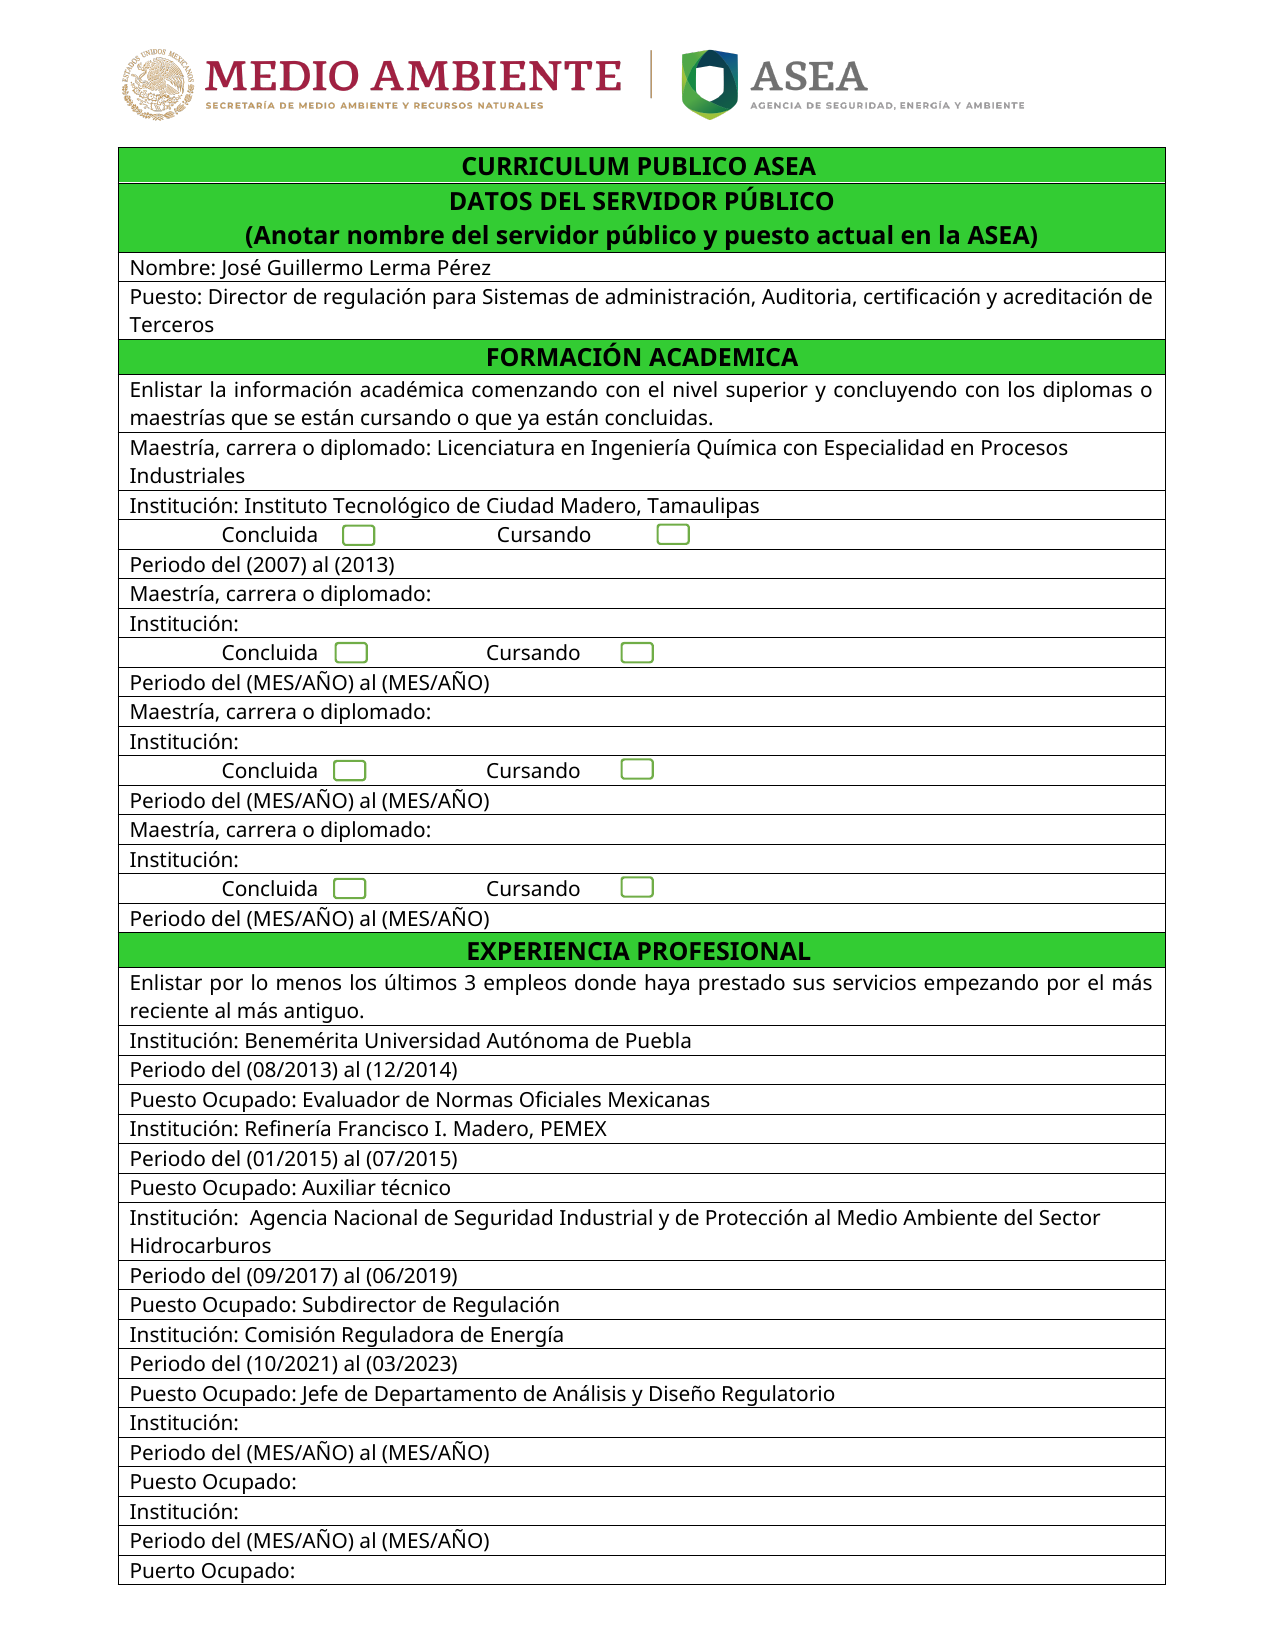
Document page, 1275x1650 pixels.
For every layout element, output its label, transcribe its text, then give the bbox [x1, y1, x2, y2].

table_cell Puesto Ocupado: Jefe de Departamento de Análisis y Diseño Regulatorio [119, 1379, 1165, 1407]
table_cell Periodo del (MES/AÑO) al (MES/AÑO) [119, 786, 1165, 814]
table_cell EXPERIENCIA PROFESIONAL [119, 933, 1165, 967]
table_cell Institución: Agencia Nacional de Seguridad Industrial y de Protección al Medio Ambiente del Sector Hidrocarburos [119, 1203, 1165, 1260]
table_cell Maestría, carrera o diplomado: [119, 697, 1165, 726]
table_cell Periodo del (08/2013) al (12/2014) [119, 1056, 1165, 1084]
table_cell Institución: [119, 1497, 1165, 1525]
table_cell Enlistar la información académica comenzando con el nivel superior y concluyendo con los diplomas o maestrías que se están cursando o que ya están concluidas. [119, 375, 1165, 432]
table_cell Puerto Ocupado: [119, 1556, 1165, 1584]
table_cell Periodo del (MES/AÑO) al (MES/AÑO) [119, 904, 1165, 932]
table_cell Periodo del (01/2015) al (07/2015) [119, 1144, 1165, 1172]
table_cell Puesto Ocupado: Evaluador de Normas Oficiales Mexicanas [119, 1085, 1165, 1113]
table_cell Institución: Benemérita Universidad Autónoma de Puebla [119, 1026, 1165, 1054]
table_cell Concluida Cursando [119, 638, 1165, 667]
table_cell Nombre: José Guillermo Lerma Pérez [119, 253, 1165, 281]
table_cell Maestría, carrera o diplomado: [119, 815, 1165, 844]
table_cell Maestría, carrera o diplomado: [119, 579, 1165, 608]
table_cell Concluida Cursando [119, 874, 1165, 903]
table_cell Institución: [119, 727, 1165, 755]
table_cell FORMACIÓN ACADEMICA [119, 340, 1165, 374]
table_cell Periodo del (MES/AÑO) al (MES/AÑO) [119, 668, 1165, 696]
table_cell Maestría, carrera o diplomado: Licenciatura en Ingeniería Química con Especialidad en Procesos Industriales [119, 433, 1165, 490]
table_cell Institución: [119, 609, 1165, 637]
table_cell Puesto Ocupado: [119, 1467, 1165, 1496]
table_cell Periodo del (MES/AÑO) al (MES/AÑO) [119, 1526, 1165, 1555]
table_cell Institución: [119, 845, 1165, 873]
table_header CURRICULUM PUBLICO ASEA [119, 148, 1165, 182]
table_cell Institución: Refinería Francisco I. Madero, PEMEX [119, 1115, 1165, 1143]
table_cell Enlistar por lo menos los últimos 3 empleos donde haya prestado sus servicios empezando por el más reciente al más antiguo. [119, 968, 1165, 1025]
table_cell Periodo del (09/2017) al (06/2019) [119, 1261, 1165, 1289]
table_cell Periodo del (10/2021) al (03/2023) [119, 1349, 1165, 1378]
table_cell Institución: Comisión Reguladora de Energía [119, 1320, 1165, 1348]
table_cell DATOS DEL SERVIDOR PÚBLICO (Anotar nombre del servidor público y puesto actual en la ASEA) [119, 184, 1165, 252]
table_cell Puesto Ocupado: Auxiliar técnico [119, 1174, 1165, 1202]
table_cell Periodo del (MES/AÑO) al (MES/AÑO) [119, 1438, 1165, 1466]
table_cell Institución: [119, 1408, 1165, 1437]
table_cell Concluida Cursando [119, 520, 1165, 549]
table_cell Concluida Cursando [119, 756, 1165, 785]
table_cell Institución: Instituto Tecnológico de Ciudad Madero, Tamaulipas [119, 491, 1165, 519]
table_cell Puesto Ocupado: Subdirector de Regulación [119, 1290, 1165, 1319]
table_cell Periodo del (2007) al (2013) [119, 550, 1165, 578]
table_cell Puesto: Director de regulación para Sistemas de administración, Auditoria, certificación y acreditación de Terceros [119, 282, 1165, 339]
